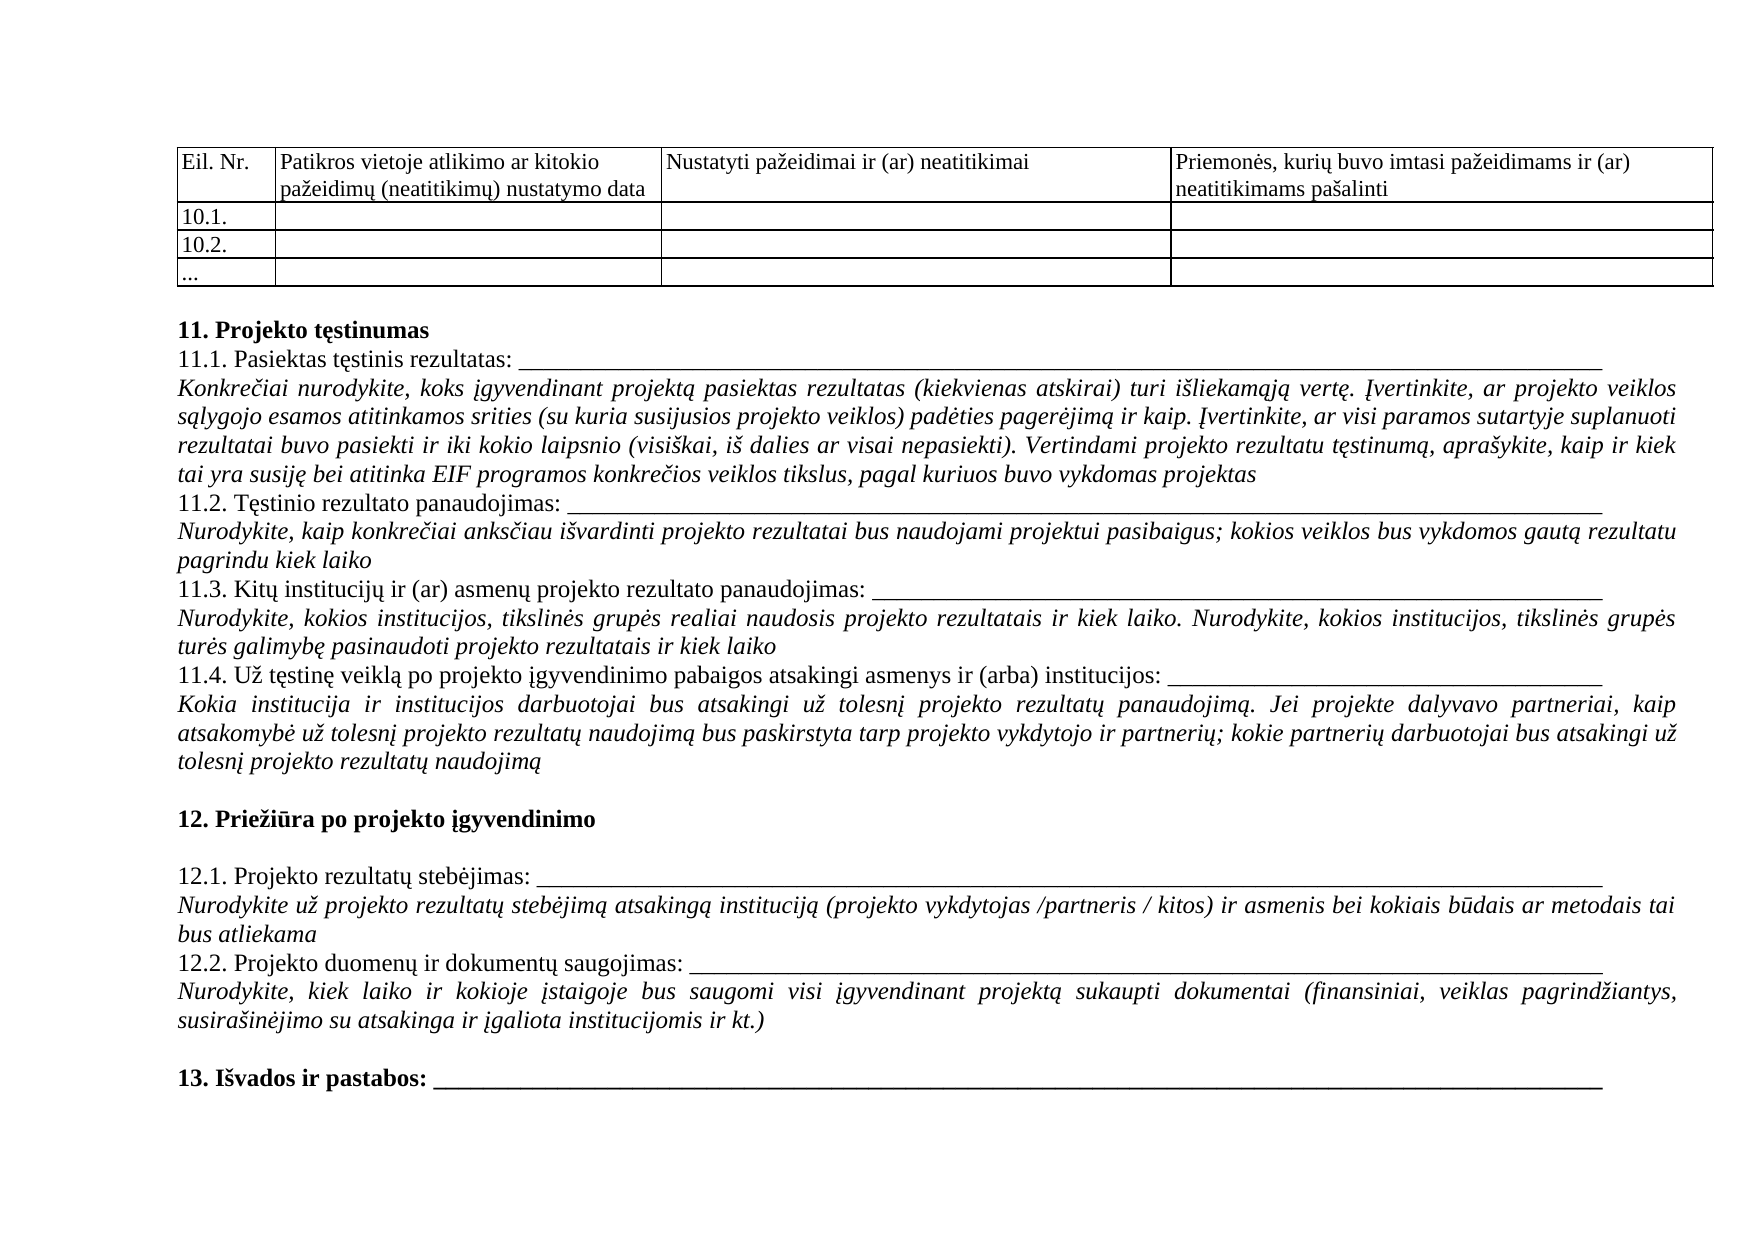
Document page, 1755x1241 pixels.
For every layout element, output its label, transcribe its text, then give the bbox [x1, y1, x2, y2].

text 11.4. Už tęstinę veiklą po projekto įgyvendinimo pabaigos atsakingi asmenys ir (arba) institucijos: [177, 660, 1680, 689]
table_cell [276, 203, 661, 229]
table_cell ... [178, 259, 275, 285]
table_cell [1172, 259, 1712, 285]
text 12. Priežiūra po projekto įgyvendinimo [177, 804, 1680, 833]
text 11.1. Pasiektas tęstinis rezultatas: [177, 344, 1680, 373]
text 12.2. Projekto duomenų ir dokumentų saugojimas: [177, 948, 1680, 976]
table_cell [662, 231, 1170, 257]
table_cell [276, 231, 661, 257]
table_cell [662, 259, 1170, 285]
table_cell 10.1. [178, 203, 275, 229]
table_header Priemonės, kurių buvo imtasi pažeidimams ir (ar) neatitikimams pašalinti [1172, 148, 1712, 201]
text 11. Projekto tęstinumas [177, 315, 1680, 344]
text Nurodykite, kiek laiko ir kokioje įstaigoje bus saugomi visi įgyvendinant projektą sukaupti dokumentai (finansiniai, veiklas pagrindžiantys, susirašinėjimo su atsakinga ir įgaliota institucijomis ir kt.) [177, 976, 1680, 1034]
text Nurodykite, kaip konkrečiai anksčiau išvardinti projekto rezultatai bus naudojami projektui pasibaigus; kokios veiklos bus vykdomos gautą rezultatu pagrindu kiek laiko [177, 516, 1680, 574]
table_header Eil. Nr. [178, 148, 275, 201]
text Nurodykite už projekto rezultatų stebėjimą atsakingą instituciją (projekto vykdytojas /partneris / kitos) ir asmenis bei kokiais būdais ar metodais tai bus atliekama [177, 890, 1680, 948]
text 13. Išvados ir pastabos: [177, 1063, 1680, 1091]
text 11.2. Tęstinio rezultato panaudojimas: [177, 488, 1680, 516]
text Kokia institucija ir institucijos darbuotojai bus atsakingi už tolesnį projekto rezultatų panaudojimą. Jei projekte dalyvavo partneriai, kaip atsakomybė už tolesnį projekto rezultatų naudojimą bus paskirstyta tarp projekto vykdytojo ir partnerių; kokie partnerių darbuotojai bus atsakingi už tolesnį projekto rezultatų naudojimą [177, 689, 1680, 775]
table_header Nustatyti pažeidimai ir (ar) neatitikimai [662, 148, 1170, 201]
text Konkrečiai nurodykite, koks įgyvendinant projektą pasiektas rezultatas (kiekvienas atskirai) turi išliekamąją vertę. Įvertinkite, ar projekto veiklos sąlygojo esamos atitinkamos srities (su kuria susijusios projekto veiklos) padėties pagerėjimą ir kaip. Įvertinkite, ar visi paramos sutartyje suplanuoti rezultatai buvo pasiekti ir iki kokio laipsnio (visiškai, iš dalies ar visai nepasiekti). Vertindami projekto rezultatu tęstinumą, aprašykite, kaip ir kiek tai yra susiję bei atitinka EIF programos konkrečios veiklos tikslus, pagal kuriuos buvo vykdomas projektas [177, 373, 1680, 488]
table_cell [1172, 203, 1712, 229]
text 12.1. Projekto rezultatų stebėjimas: [177, 861, 1680, 890]
table_cell [662, 203, 1170, 229]
text Nurodykite, kokios institucijos, tikslinės grupės realiai naudosis projekto rezultatais ir kiek laiko. Nurodykite, kokios institucijos, tikslinės grupės turės galimybę pasinaudoti projekto rezultatais ir kiek laiko [177, 603, 1680, 660]
table_header Patikros vietoje atlikimo ar kitokio pažeidimų (neatitikimų) nustatymo data [276, 148, 661, 201]
text 11.3. Kitų institucijų ir (ar) asmenų projekto rezultato panaudojimas: [177, 574, 1680, 603]
table_cell [1172, 231, 1712, 257]
table_cell [276, 259, 661, 285]
table_cell 10.2. [178, 231, 275, 257]
